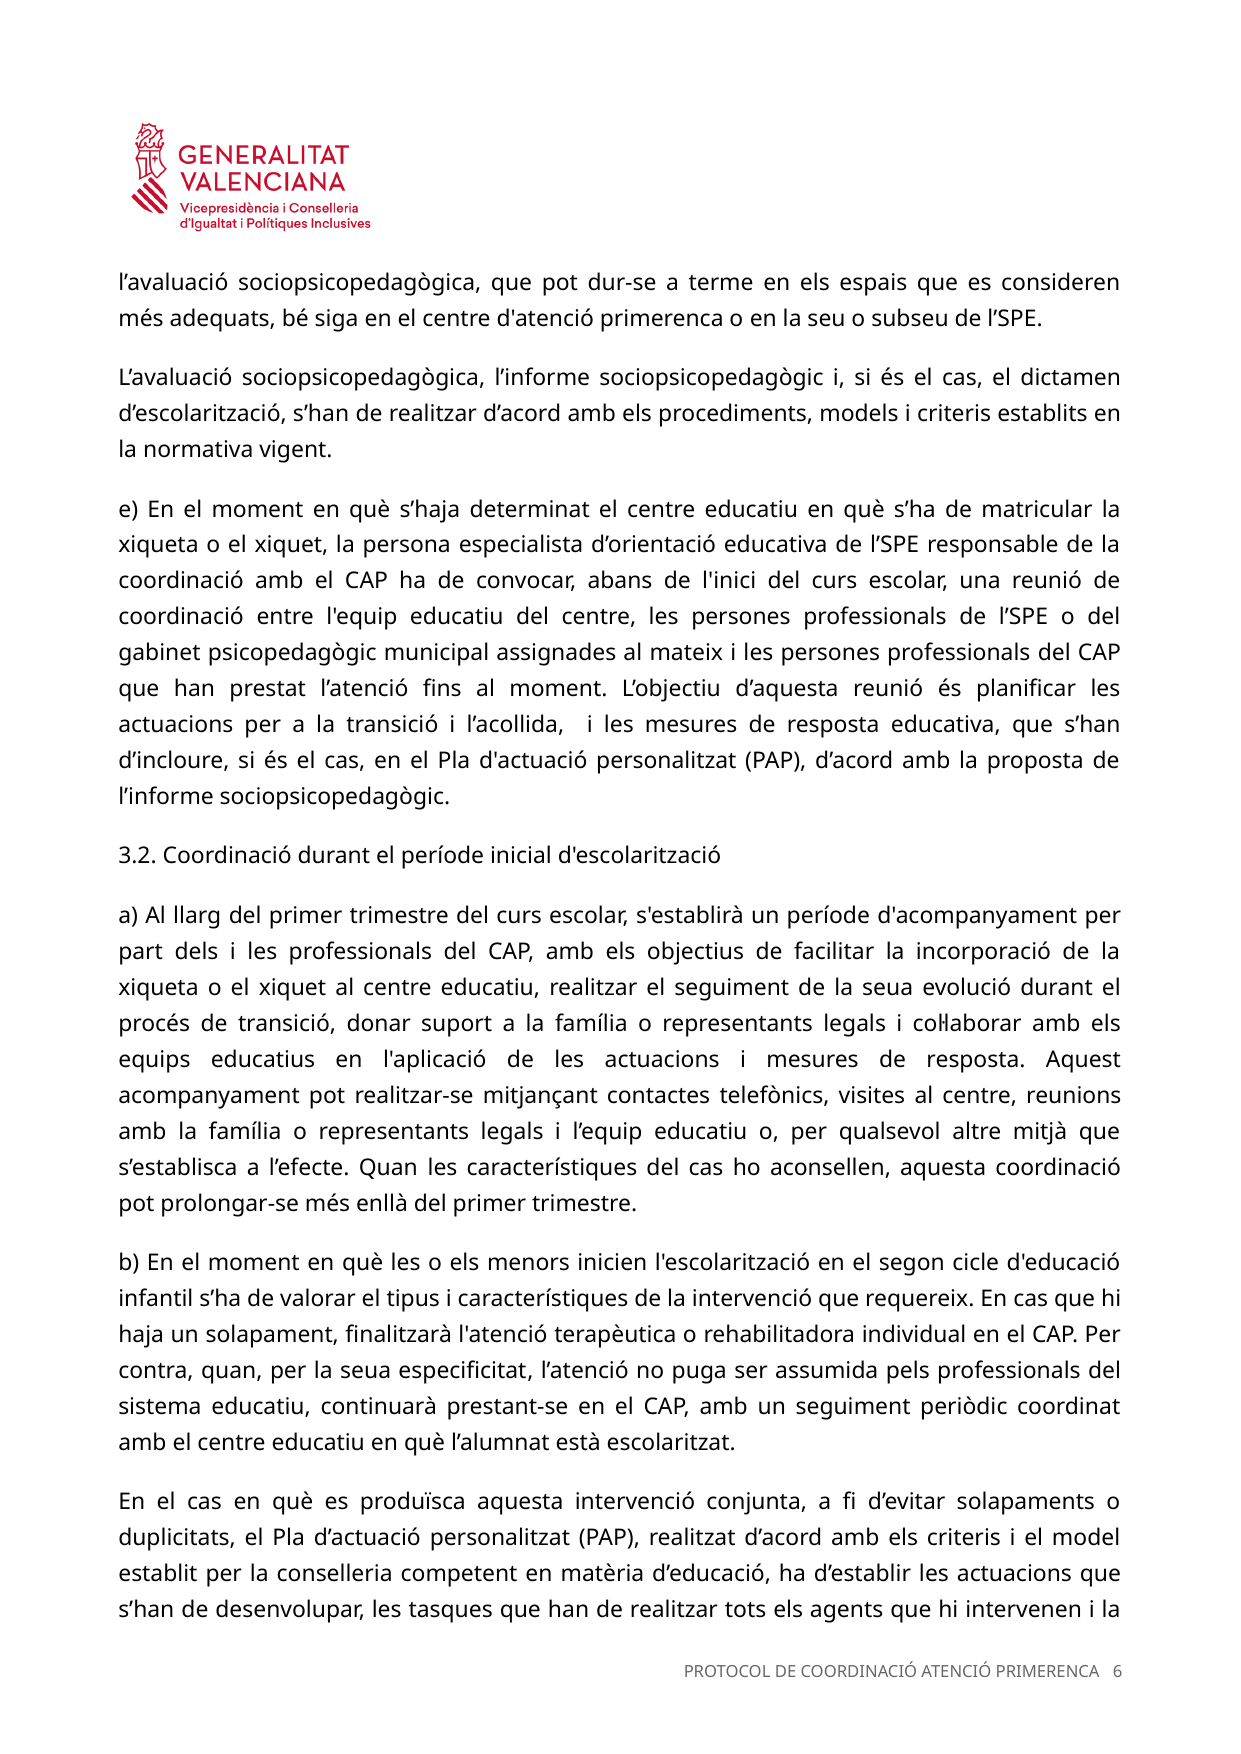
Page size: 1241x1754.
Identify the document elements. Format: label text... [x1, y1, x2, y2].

text En el cas en què es produïsca aquesta intervenció conjunta, a fi d’evitar solapaments o duplicitats, el Pla d’actuació personalitzat (PAP), realitzat d’acord amb els criteris i el model establit per la conselleria competent en matèria d’educació, ha d’establir les actuacions que s’han de desenvolupar, les tasques que han de realitzar tots els agents que hi intervenen i la [118, 1485, 1122, 1624]
text l’avaluació sociopsicopedagògica, que pot dur-se a terme en els espais que es consideren més adequats, bé siga en el centre d'atenció primerenca o en la seu o subseu de l’SPE. [118, 266, 1122, 333]
text 3.2. Coordinació durant el període inicial d'escolarització [118, 839, 1122, 871]
text b) En el moment en què les o els menors inicien l'escolarització en el segon cicle d'educació infantil s’ha de valorar el tipus i característiques de la intervenció que requereix. En cas que hi haja un solapament, finalitzarà l'atenció terapèutica o rehabilitadora individual en el CAP. Per contra, quan, per la seua especificitat, l’atenció no puga ser assumida pels professionals del sistema educatiu, continuarà prestant-se en el CAP, amb un seguiment periòdic coordinat amb el centre educatiu en què l’alumnat està escolaritzat. [118, 1246, 1122, 1457]
picture [118, 118, 376, 237]
text a) Al llarg del primer trimestre del curs escolar, s'establirà un període d'acompanyament per part dels i les professionals del CAP, amb els objectius de facilitar la incorporació de la xiqueta o el xiquet al centre educatiu, realitzar el seguiment de la seua evolució durant el procés de transició, donar suport a la família o representants legals i col·laborar amb els equips educatius en l'aplicació de les actuacions i mesures de resposta. Aquest acompanyament pot realitzar-se mitjançant contactes telefònics, visites al centre, reunions amb la família o representants legals i l’equip educatiu o, per qualsevol altre mitjà que s’establisca a l’efecte. Quan les característiques del cas ho aconsellen, aquesta coordinació pot prolongar-se més enllà del primer trimestre. [118, 899, 1122, 1218]
text e) En el moment en què s’haja determinat el centre educatiu en què s’ha de matricular la xiqueta o el xiquet, la persona especialista d’orientació educativa de l’SPE responsable de la coordinació amb el CAP ha de convocar, abans de l'inici del curs escolar, una reunió de coordinació entre l'equip educatiu del centre, les persones professionals de l’SPE o del gabinet psicopedagògic municipal assignades al mateix i les persones professionals del CAP que han prestat l’atenció fins al moment. L’objectiu d’aquesta reunió és planificar les actuacions per a la transició i l’acollida, i les mesures de resposta educativa, que s’han d’incloure, si és el cas, en el Pla d'actuació personalitzat (PAP), d’acord amb la proposta de l’informe sociopsicopedagògic. [118, 492, 1122, 811]
text L’avaluació sociopsicopedagògica, l’informe sociopsicopedagògic i, si és el cas, el dictamen d’escolarització, s’han de realitzar d’acord amb els procediments, models i criteris establits en la normativa vigent. [118, 361, 1122, 464]
